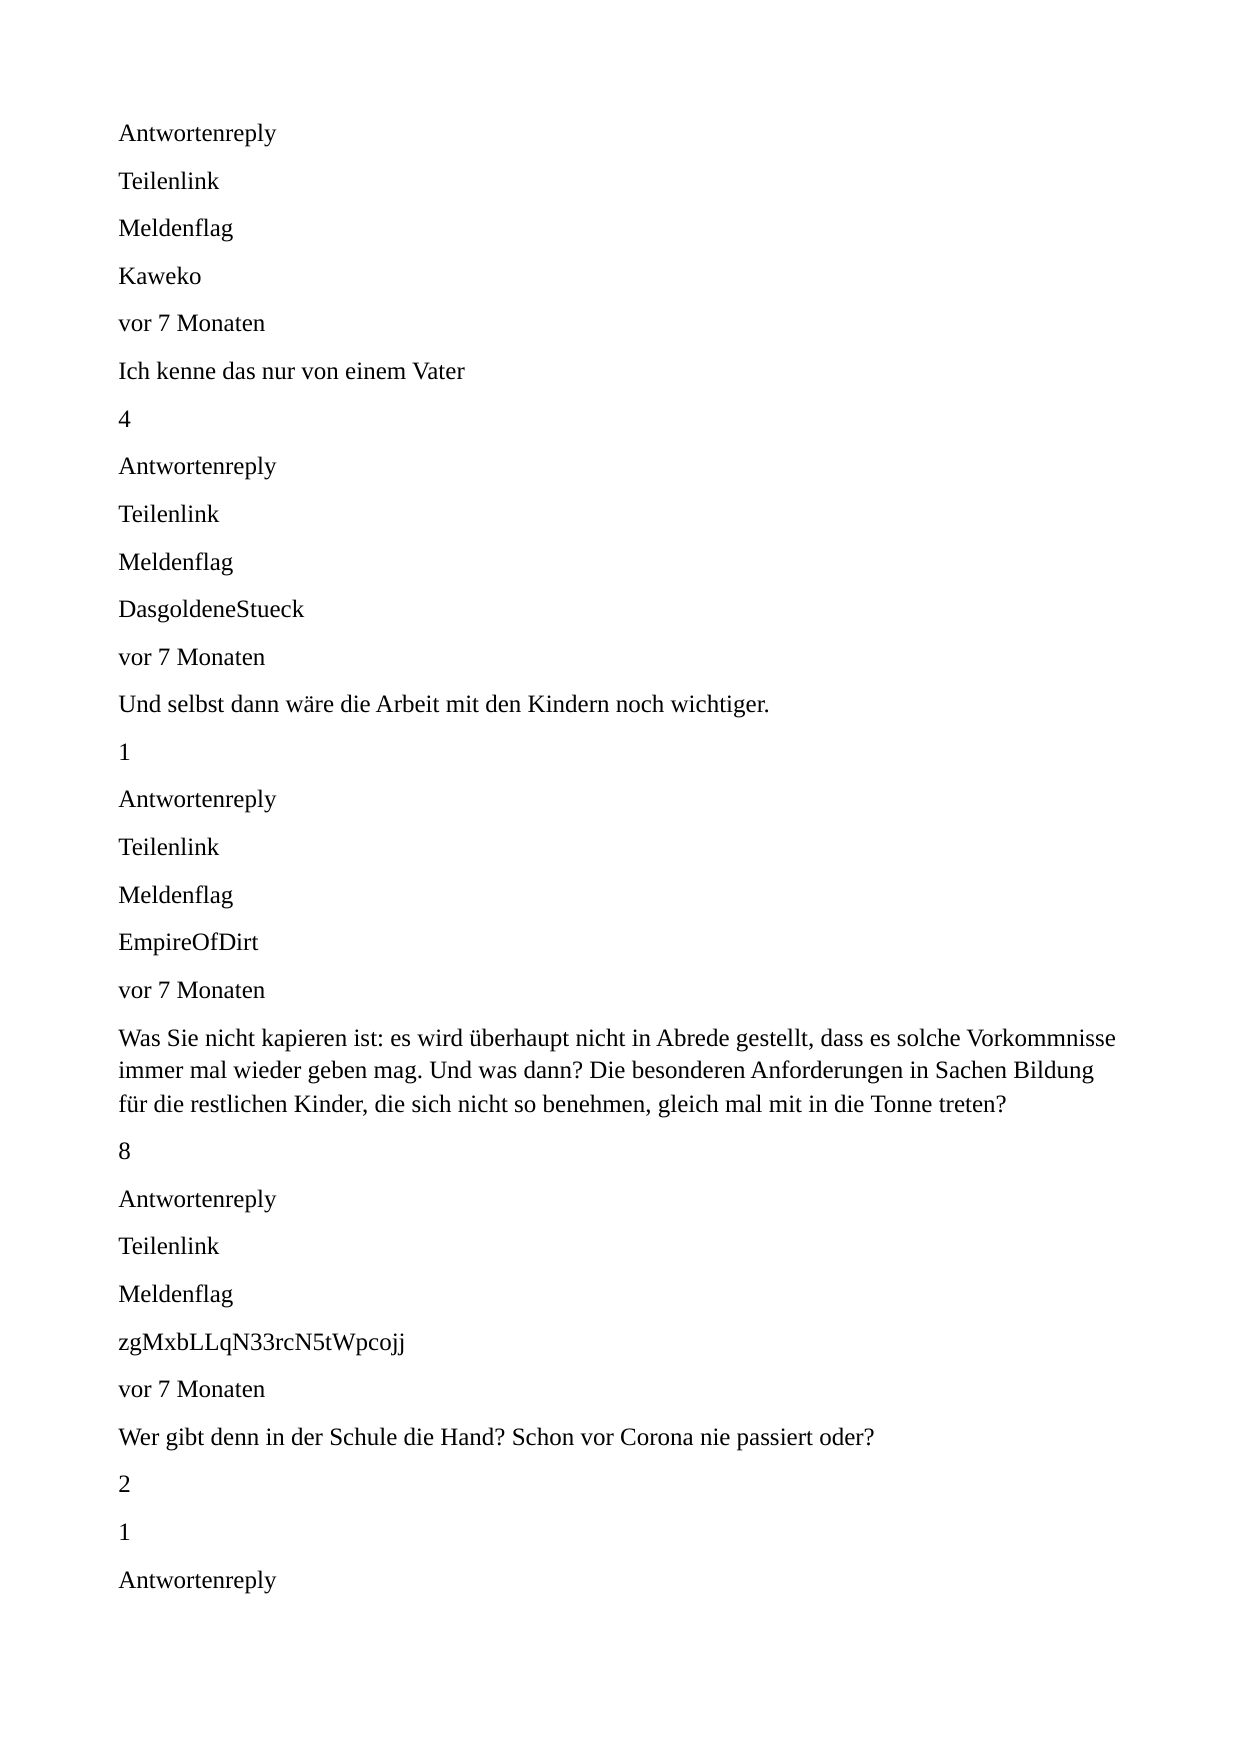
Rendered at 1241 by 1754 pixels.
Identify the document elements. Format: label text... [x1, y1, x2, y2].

text Teilenlink [118, 499, 1122, 528]
text vor 7 Monaten [118, 1374, 1122, 1403]
text Was Sie nicht kapieren ist: es wird überhaupt nicht in Abrede gestellt, dass es solche Vorkommnisse immer mal wieder geben mag. Und was dann? Die besonderen Anforderungen in Sachen Bildung für die restlichen Kinder, die sich nicht so benehmen, gleich mal mit in die Tonne treten? [118, 1023, 1122, 1117]
text EmpireOfDirt [118, 927, 1122, 956]
text Antwortenreply [118, 1184, 1122, 1213]
text Meldenflag [118, 880, 1122, 908]
text vor 7 Monaten [118, 642, 1122, 671]
text Und selbst dann wäre die Arbeit mit den Kindern noch wichtiger. [118, 689, 1122, 718]
text Meldenflag [118, 1279, 1122, 1308]
text Antwortenreply [118, 784, 1122, 813]
text vor 7 Monaten [118, 975, 1122, 1004]
text Teilenlink [118, 832, 1122, 861]
text 1 [118, 737, 1122, 766]
text 4 [118, 404, 1122, 432]
text zgMxbLLqN33rcN5tWpcojj [118, 1327, 1122, 1355]
text Antwortenreply [118, 118, 1122, 147]
text Wer gibt denn in der Schule die Hand? Schon vor Corona nie passiert oder? [118, 1422, 1122, 1451]
text Kaweko [118, 261, 1122, 290]
text Antwortenreply [118, 1565, 1122, 1593]
text vor 7 Monaten [118, 308, 1122, 337]
text Meldenflag [118, 547, 1122, 575]
text Meldenflag [118, 213, 1122, 242]
text Antwortenreply [118, 451, 1122, 480]
text 8 [118, 1136, 1122, 1165]
text DasgoldeneStueck [118, 594, 1122, 623]
text Teilenlink [118, 1231, 1122, 1260]
text 2 [118, 1469, 1122, 1498]
text Ich kenne das nur von einem Vater [118, 356, 1122, 385]
text 1 [118, 1517, 1122, 1546]
text Teilenlink [118, 166, 1122, 194]
